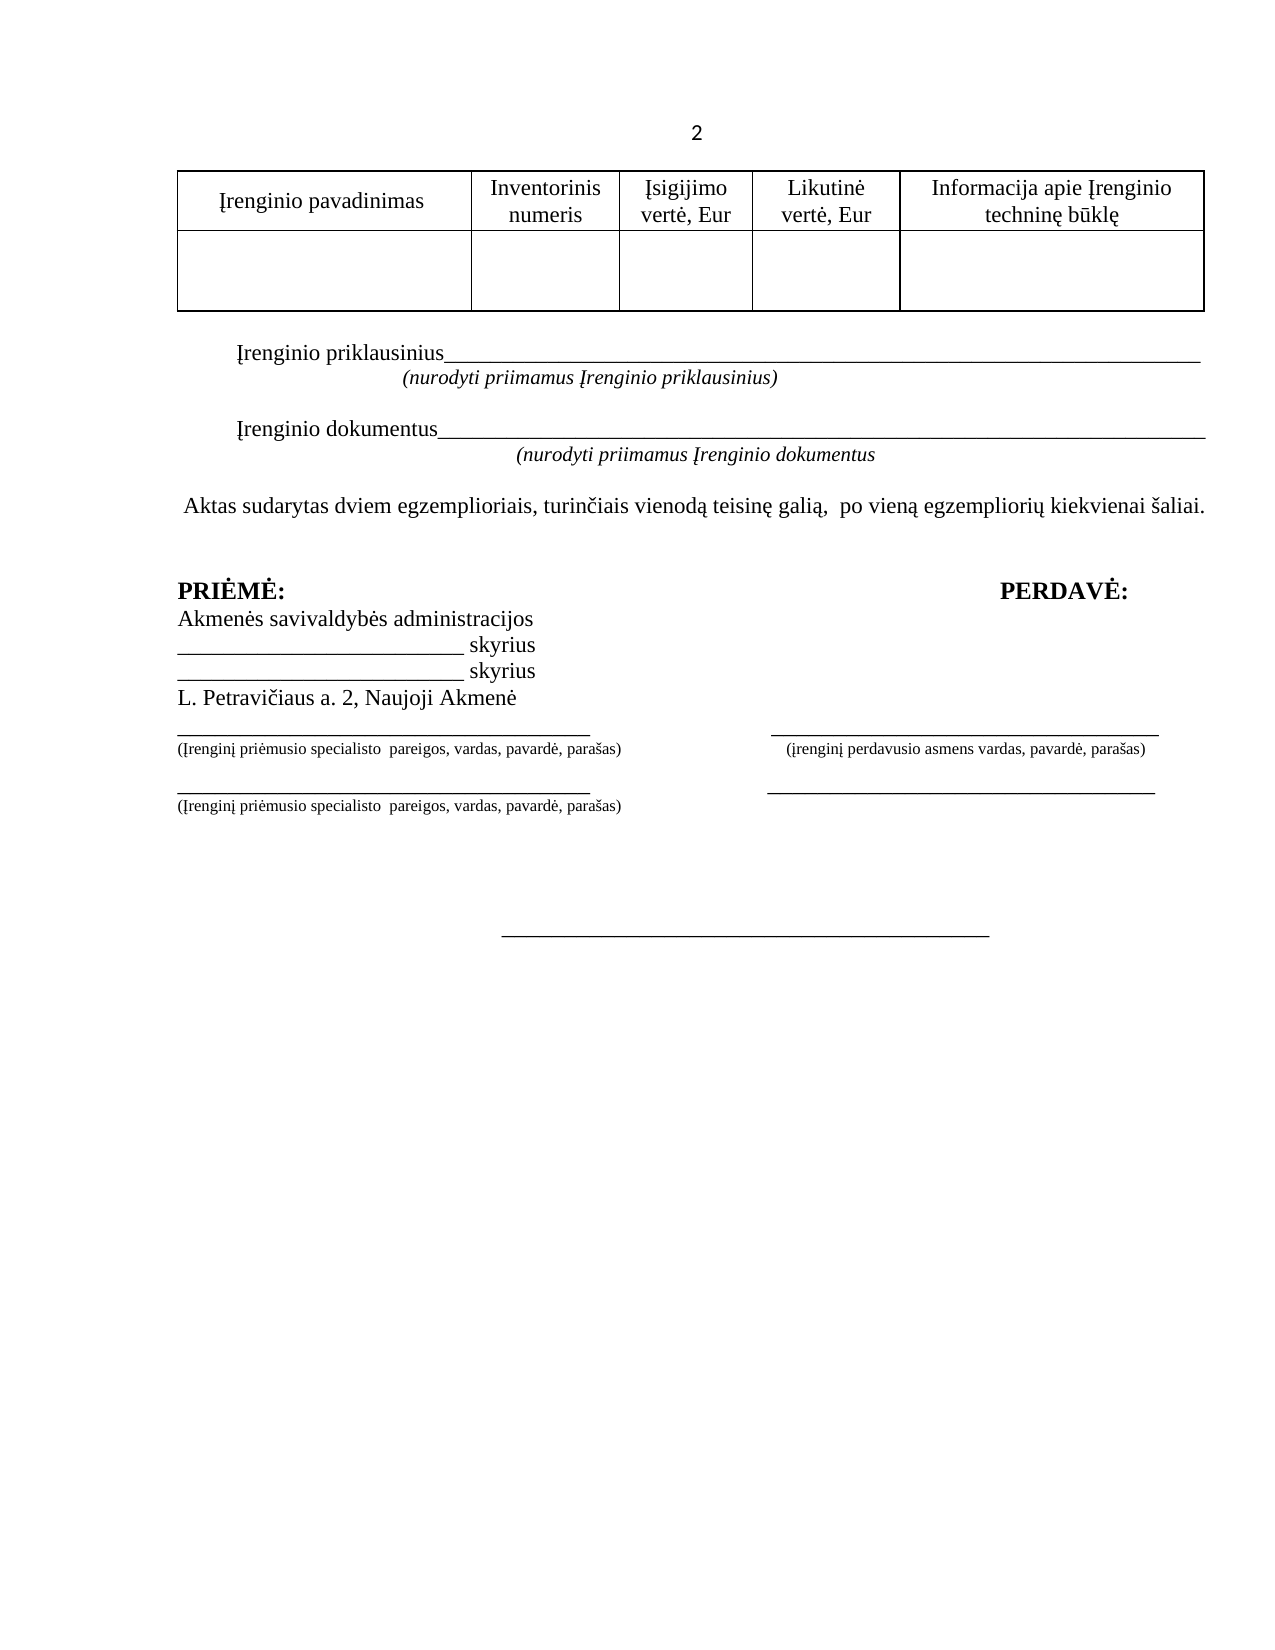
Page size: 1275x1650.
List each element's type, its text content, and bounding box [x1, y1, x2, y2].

text (nurodyti priimamus Įrenginio priklausinius) [177, 365, 1216, 389]
text Įrenginio priklausinius__________________________________________________________________ [177, 338, 1216, 365]
text (Įrenginį priėmusio specialisto pareigos, vardas, pavardė, parašas) [177, 796, 1216, 825]
table_cell [620, 231, 752, 310]
text _________________________________ _______________________________ [177, 710, 1216, 739]
text (Įrenginį priėmusio specialisto pareigos, vardas, pavardė, parašas) (įrenginį perdavusio asmens vardas, pavardė, parašas) [177, 739, 1216, 768]
table_cell [472, 231, 619, 310]
text Įrenginio dokumentus___________________________________________________________________ [177, 415, 1216, 442]
table_header Informacija apie Įrenginio techninę būklę [901, 172, 1203, 229]
table_cell [901, 231, 1203, 310]
text Aktas sudarytas dviem egzemplioriais, turinčiais vienodą teisinę galią, po vieną egzempliorių kiekvienai šaliai. [177, 492, 1216, 518]
table_header Įsigijimo vertė, Eur [620, 172, 752, 229]
text _______________________________________ [177, 911, 1224, 940]
text _________________________ skyrius [177, 657, 1216, 684]
table_header Likutinė vertė, Eur [753, 172, 899, 229]
table_header Įrenginio pavadinimas [178, 172, 471, 229]
table_header Inventorinis numeris [472, 172, 619, 229]
table_cell [178, 231, 471, 310]
text PRIĖMĖ: PERDAVĖ: [177, 576, 1216, 605]
table_cell [753, 231, 899, 310]
text L. Petravičiaus a. 2, Naujoji Akmenė [177, 684, 1216, 710]
text Akmenės savivaldybės administracijos [177, 605, 1216, 631]
text _________________________ skyrius [177, 631, 1216, 657]
text (nurodyti priimamus Įrenginio dokumentus [177, 442, 1216, 466]
text _________________________________ _______________________________ [177, 768, 1216, 796]
